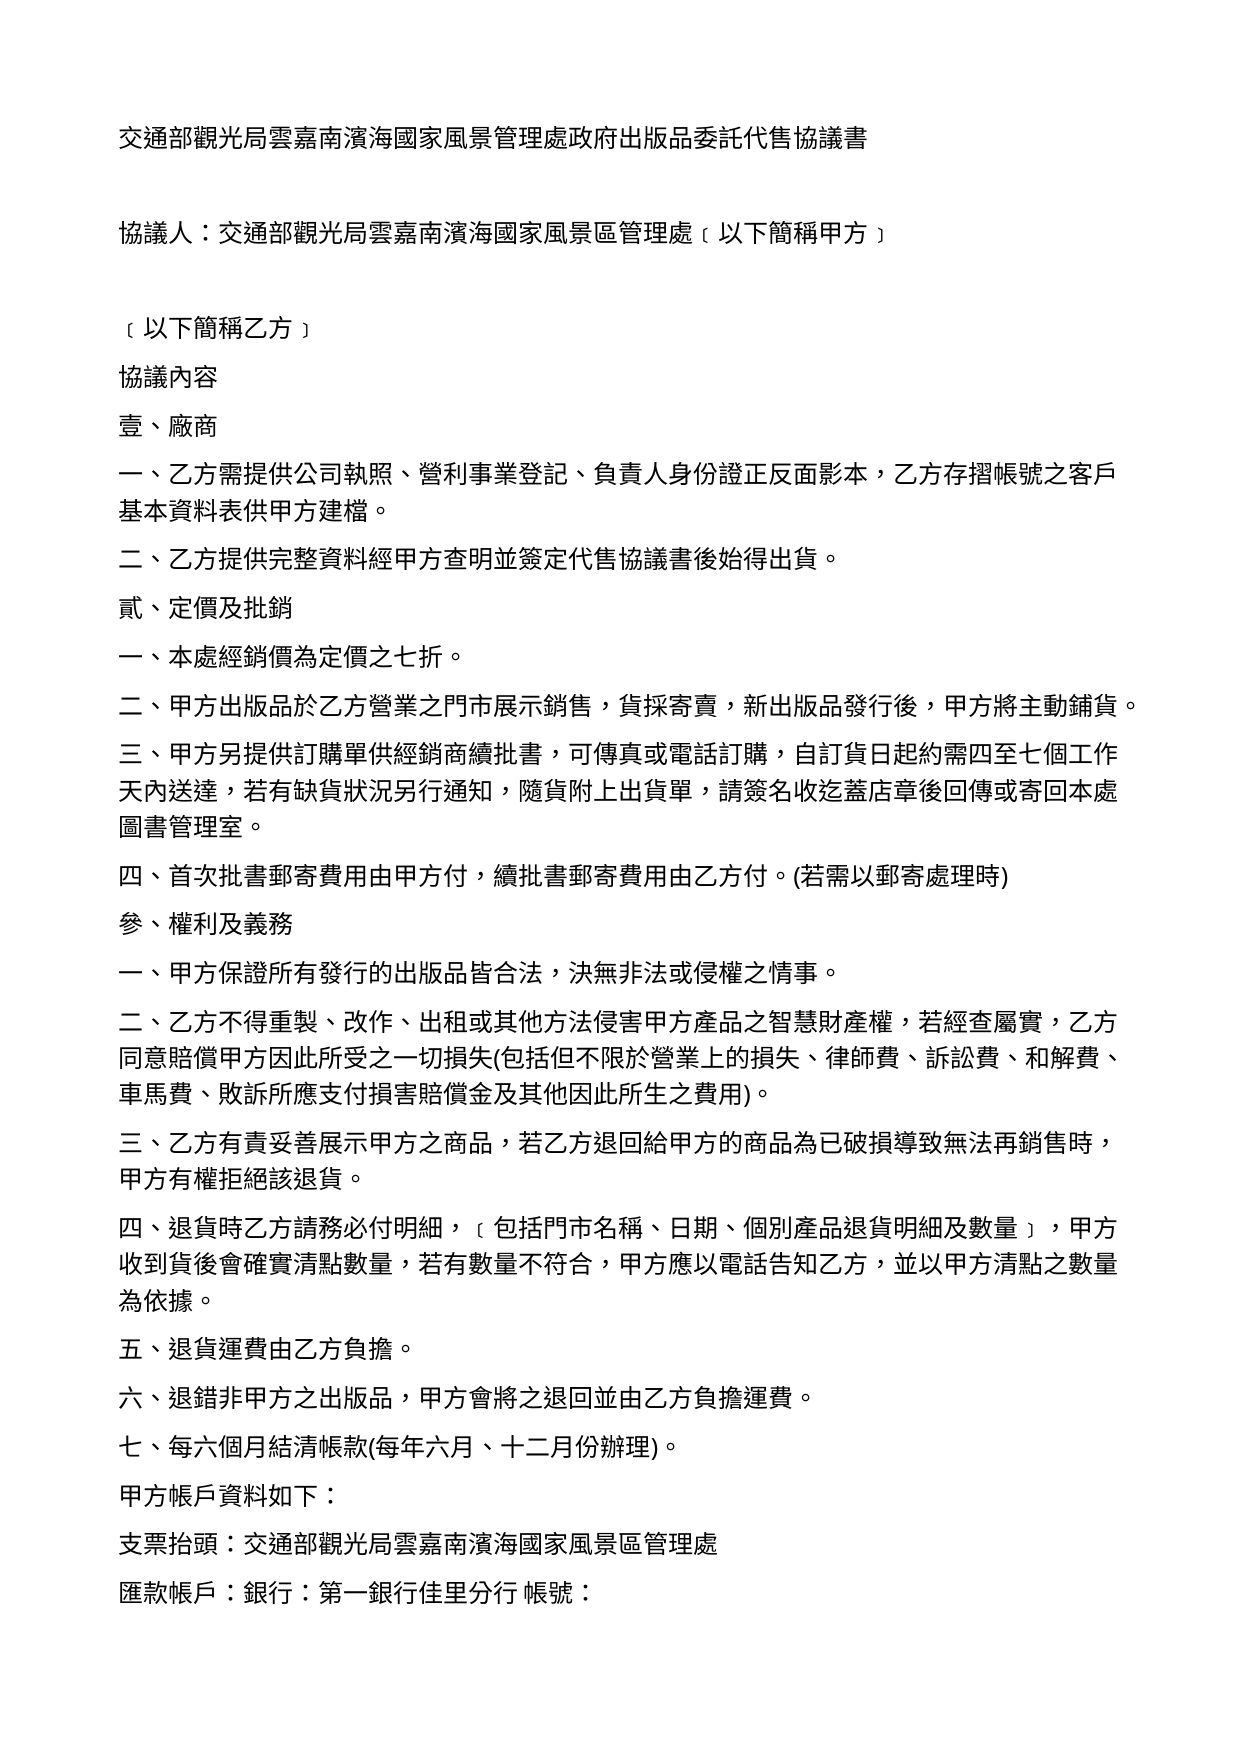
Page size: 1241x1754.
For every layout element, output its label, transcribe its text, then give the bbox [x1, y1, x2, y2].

text 一、乙方需提供公司執照、營利事業登記、負責人身份證正反面影本，乙方存摺帳號之客戶基本資料表供甲方建檔。 [118, 455, 1122, 527]
text 協議人：交通部觀光局雲嘉南濱海國家風景區管理處﹝以下簡稱甲方﹞ [118, 213, 1122, 250]
text 貳、定價及批銷 [118, 589, 1122, 625]
text 五、退貨運費由乙方負擔。 [118, 1330, 1122, 1366]
text 交通部觀光局雲嘉南濱海國家風景管理處政府出版品委託代售協議書 [118, 118, 1122, 154]
text 二、乙方提供完整資料經甲方查明並簽定代售協議書後始得出貨。 [118, 540, 1122, 576]
text 三、乙方有責妥善展示甲方之商品，若乙方退回給甲方的商品為已破損導致無法再銷售時，甲方有權拒絕該退貨。 [118, 1124, 1122, 1196]
text 參、權利及義務 [118, 905, 1122, 941]
text 壹、廠商 [118, 406, 1122, 442]
text 支票抬頭：交通部觀光局雲嘉南濱海國家風景區管理處 [118, 1525, 1122, 1561]
text 二、乙方不得重製、改作、出租或其他方法侵害甲方產品之智慧財產權，若經查屬實，乙方同意賠償甲方因此所受之一切損失(包括但不限於營業上的損失、律師費、訴訟費、和解費、車馬費、敗訴所應支付損害賠償金及其他因此所生之費用)。 [118, 1002, 1122, 1111]
text 一、本處經銷價為定價之七折。 [118, 637, 1122, 674]
text 二、甲方出版品於乙方營業之門市展示銷售，貨採寄賣，新出版品發行後，甲方將主動鋪貨。 [118, 686, 1122, 722]
text 三、甲方另提供訂購單供經銷商續批書，可傳真或電話訂購，自訂貨日起約需四至七個工作天內送達，若有缺貨狀況另行通知，隨貨附上出貨單，請簽名收迄蓋店章後回傳或寄回本處圖書管理室。 [118, 735, 1122, 844]
text 甲方帳戶資料如下： [118, 1476, 1122, 1512]
text 協議內容 [118, 357, 1122, 394]
text 一、甲方保證所有發行的出版品皆合法，決無非法或侵權之情事。 [118, 954, 1122, 990]
text 七、每六個月結清帳款(每年六月、十二月份辦理)。 [118, 1427, 1122, 1464]
text 六、退錯非甲方之出版品，甲方會將之退回並由乙方負擔運費。 [118, 1379, 1122, 1415]
text ﹝以下簡稱乙方﹞ [118, 309, 1122, 345]
text 匯款帳戶：銀行：第一銀行佳里分行 帳號： [118, 1574, 1122, 1610]
text 四、退貨時乙方請務必付明細，﹝包括門市名稱、日期、個別產品退貨明細及數量﹞，甲方收到貨後會確實清點數量，若有數量不符合，甲方應以電話告知乙方，並以甲方清點之數量為依據。 [118, 1209, 1122, 1317]
text 四、首次批書郵寄費用由甲方付，續批書郵寄費用由乙方付。(若需以郵寄處理時) [118, 856, 1122, 892]
